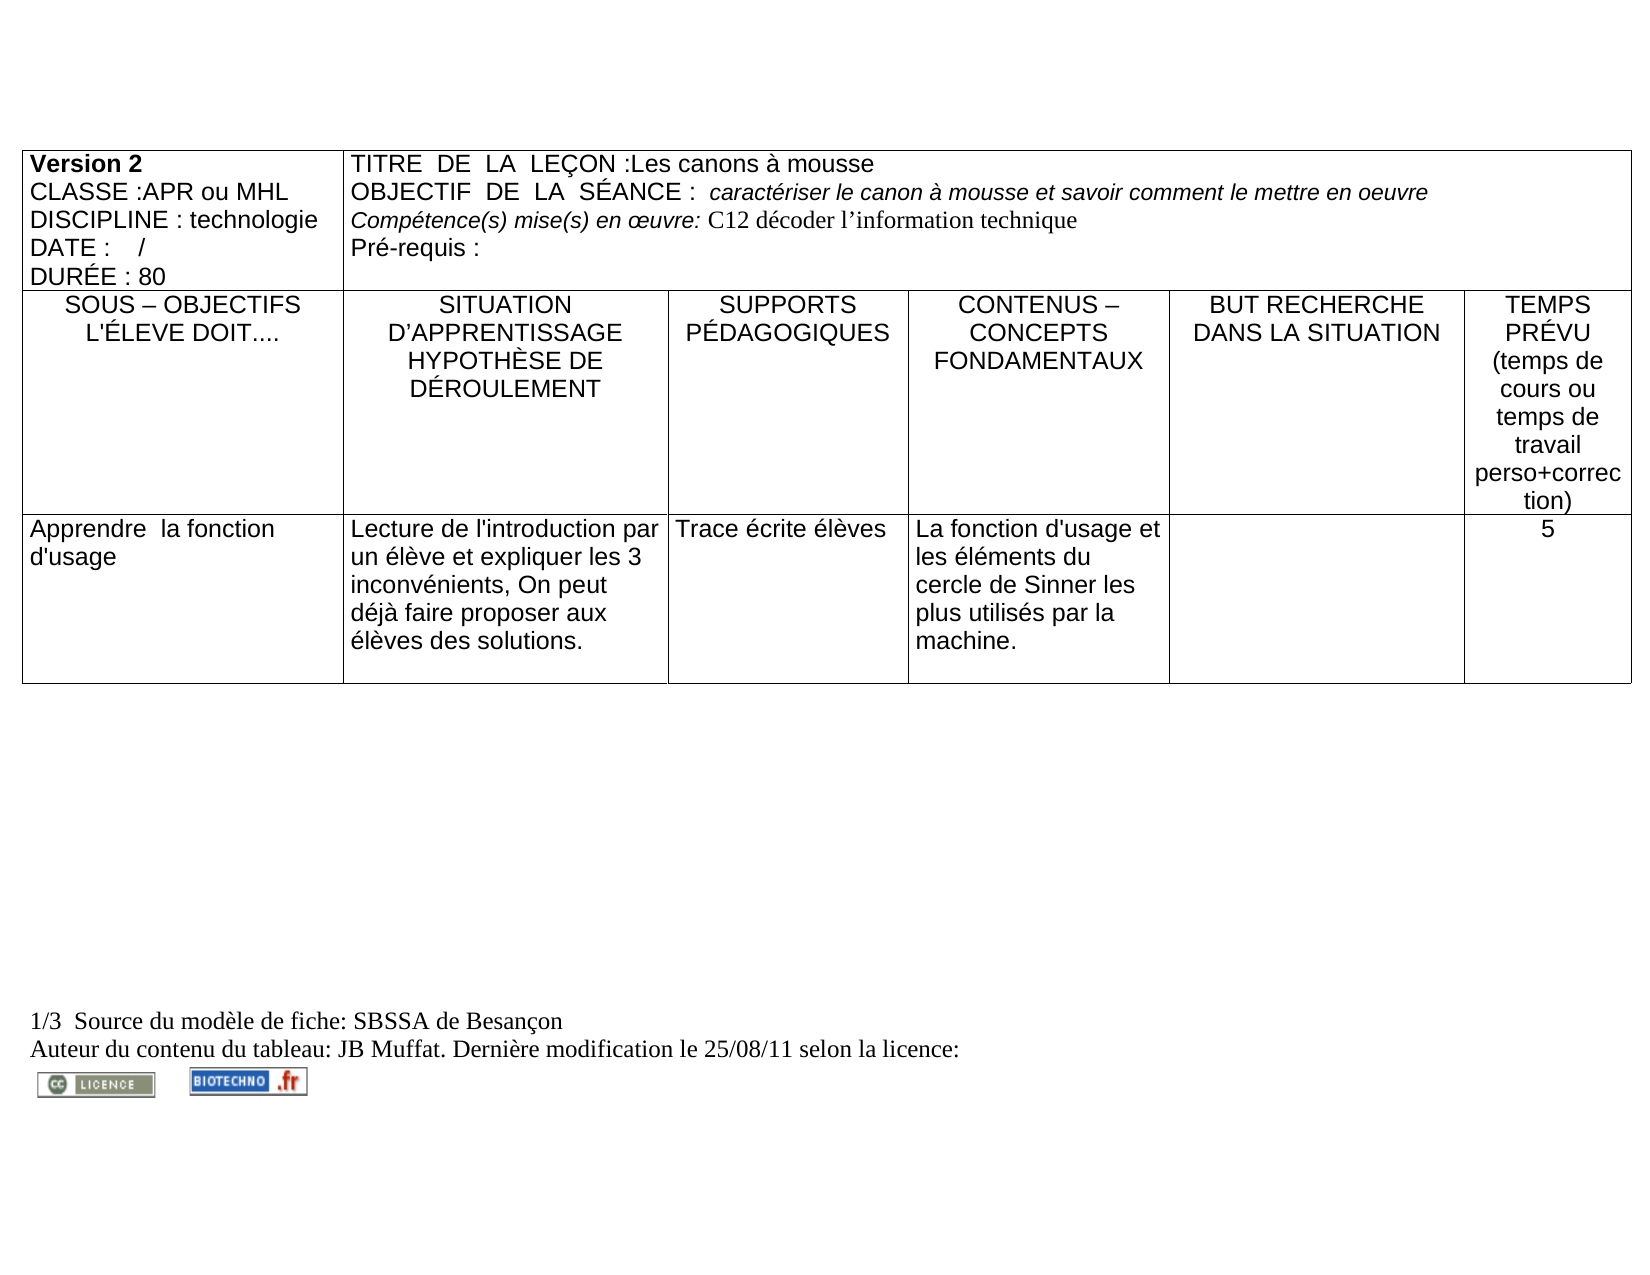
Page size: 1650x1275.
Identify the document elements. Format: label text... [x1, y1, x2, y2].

table_cell SUPPORTS PÉDAGOGIQUES [669, 291, 908, 514]
table_cell Lecture de l'introduction par un élève et expliquer les 3 inconvénients, On peut déjà faire proposer aux élèves des solutions. [344, 515, 667, 683]
table_cell [1170, 515, 1464, 683]
picture [37, 1072, 156, 1098]
table_cell Apprendre la fonction d'usage [23, 515, 343, 683]
table_cell TEMPS PRÉVU (temps de cours ou temps de travail perso+correction) [1465, 291, 1631, 514]
table_cell La fonction d'usage et les éléments du cercle de Sinner les plus utilisés par la machine. [909, 515, 1169, 683]
table_cell BUT RECHERCHE DANS LA SITUATION [1170, 291, 1464, 514]
table_cell 5 [1465, 515, 1631, 683]
picture [189, 1067, 308, 1096]
table_cell SOUS – OBJECTIFS L'ÉLEVE DOIT.... [23, 291, 343, 514]
table_cell SITUATION D’APPRENTISSAGE HYPOTHÈSE DE DÉROULEMENT [344, 291, 667, 514]
table_cell Trace écrite élèves [669, 515, 908, 683]
table_header Version 2 CLASSE :APR ou MHL DISCIPLINE : technologie DATE : / DURÉE : 80 [23, 151, 343, 290]
table_header TITRE DE LA LEÇON :Les canons à mousse OBJECTIF DE LA SÉANCE : caractériser le canon à mousse et savoir comment le mettre en oeuvre Compétence(s) mise(s) en œuvre: C12 décoder l’information technique Pré-requis : [344, 151, 1631, 290]
table_cell CONTENUS – CONCEPTS FONDAMENTAUX [909, 291, 1169, 514]
